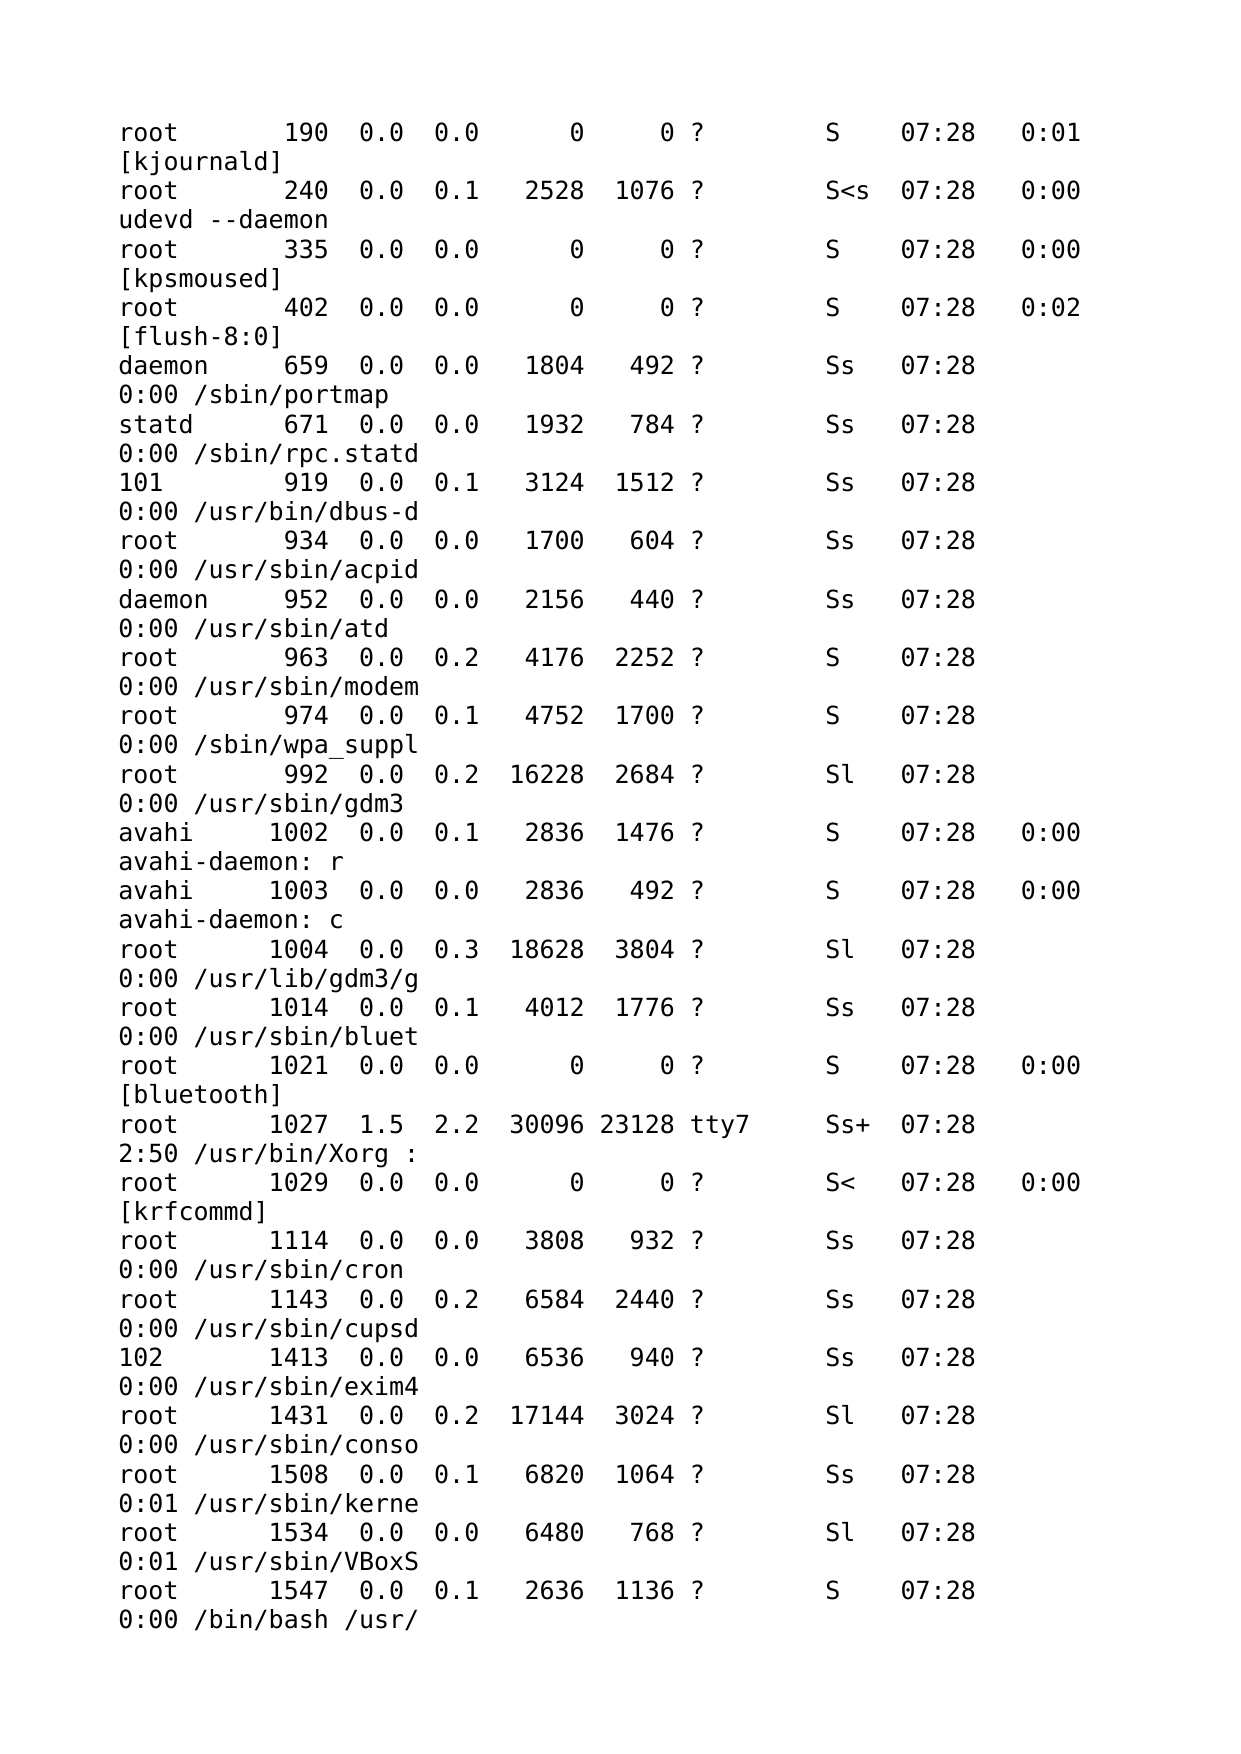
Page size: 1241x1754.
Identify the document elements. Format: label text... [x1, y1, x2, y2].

text root 190 0.0 0.0 0 0 ? S 07:28 0:01 [kjournald] root 240 0.0 0.1 2528 1076 ? S<s 07:28 0:00 udevd --daemon root 335 0.0 0.0 0 0 ? S 07:28 0:00 [kpsmoused] root 402 0.0 0.0 0 0 ? S 07:28 0:02 [flush-8:0] daemon 659 0.0 0.0 1804 492 ? Ss 07:28 0:00 /sbin/portmap statd 671 0.0 0.0 1932 784 ? Ss 07:28 0:00 /sbin/rpc.statd 101 919 0.0 0.1 3124 1512 ? Ss 07:28 0:00 /usr/bin/dbus-d root 934 0.0 0.0 1700 604 ? Ss 07:28 0:00 /usr/sbin/acpid daemon 952 0.0 0.0 2156 440 ? Ss 07:28 0:00 /usr/sbin/atd root 963 0.0 0.2 4176 2252 ? S 07:28 0:00 /usr/sbin/modem root 974 0.0 0.1 4752 1700 ? S 07:28 0:00 /sbin/wpa_suppl root 992 0.0 0.2 16228 2684 ? Sl 07:28 0:00 /usr/sbin/gdm3 avahi 1002 0.0 0.1 2836 1476 ? S 07:28 0:00 avahi-daemon: r avahi 1003 0.0 0.0 2836 492 ? S 07:28 0:00 avahi-daemon: c root 1004 0.0 0.3 18628 3804 ? Sl 07:28 0:00 /usr/lib/gdm3/g root 1014 0.0 0.1 4012 1776 ? Ss 07:28 0:00 /usr/sbin/bluet root 1021 0.0 0.0 0 0 ? S 07:28 0:00 [bluetooth] root 1027 1.5 2.2 30096 23128 tty7 Ss+ 07:28 2:50 /usr/bin/Xorg : root 1029 0.0 0.0 0 0 ? S< 07:28 0:00 [krfcommd] root 1114 0.0 0.0 3808 932 ? Ss 07:28 0:00 /usr/sbin/cron root 1143 0.0 0.2 6584 2440 ? Ss 07:28 0:00 /usr/sbin/cupsd 102 1413 0.0 0.0 6536 940 ? Ss 07:28 0:00 /usr/sbin/exim4 root 1431 0.0 0.2 17144 3024 ? Sl 07:28 0:00 /usr/sbin/conso root 1508 0.0 0.1 6820 1064 ? Ss 07:28 0:01 /usr/sbin/kerne root 1534 0.0 0.0 6480 768 ? Sl 07:28 0:01 /usr/sbin/VBoxS root 1547 0.0 0.1 2636 1136 ? S 07:28 0:00 /bin/bash /usr/ [118, 118, 1122, 1635]
